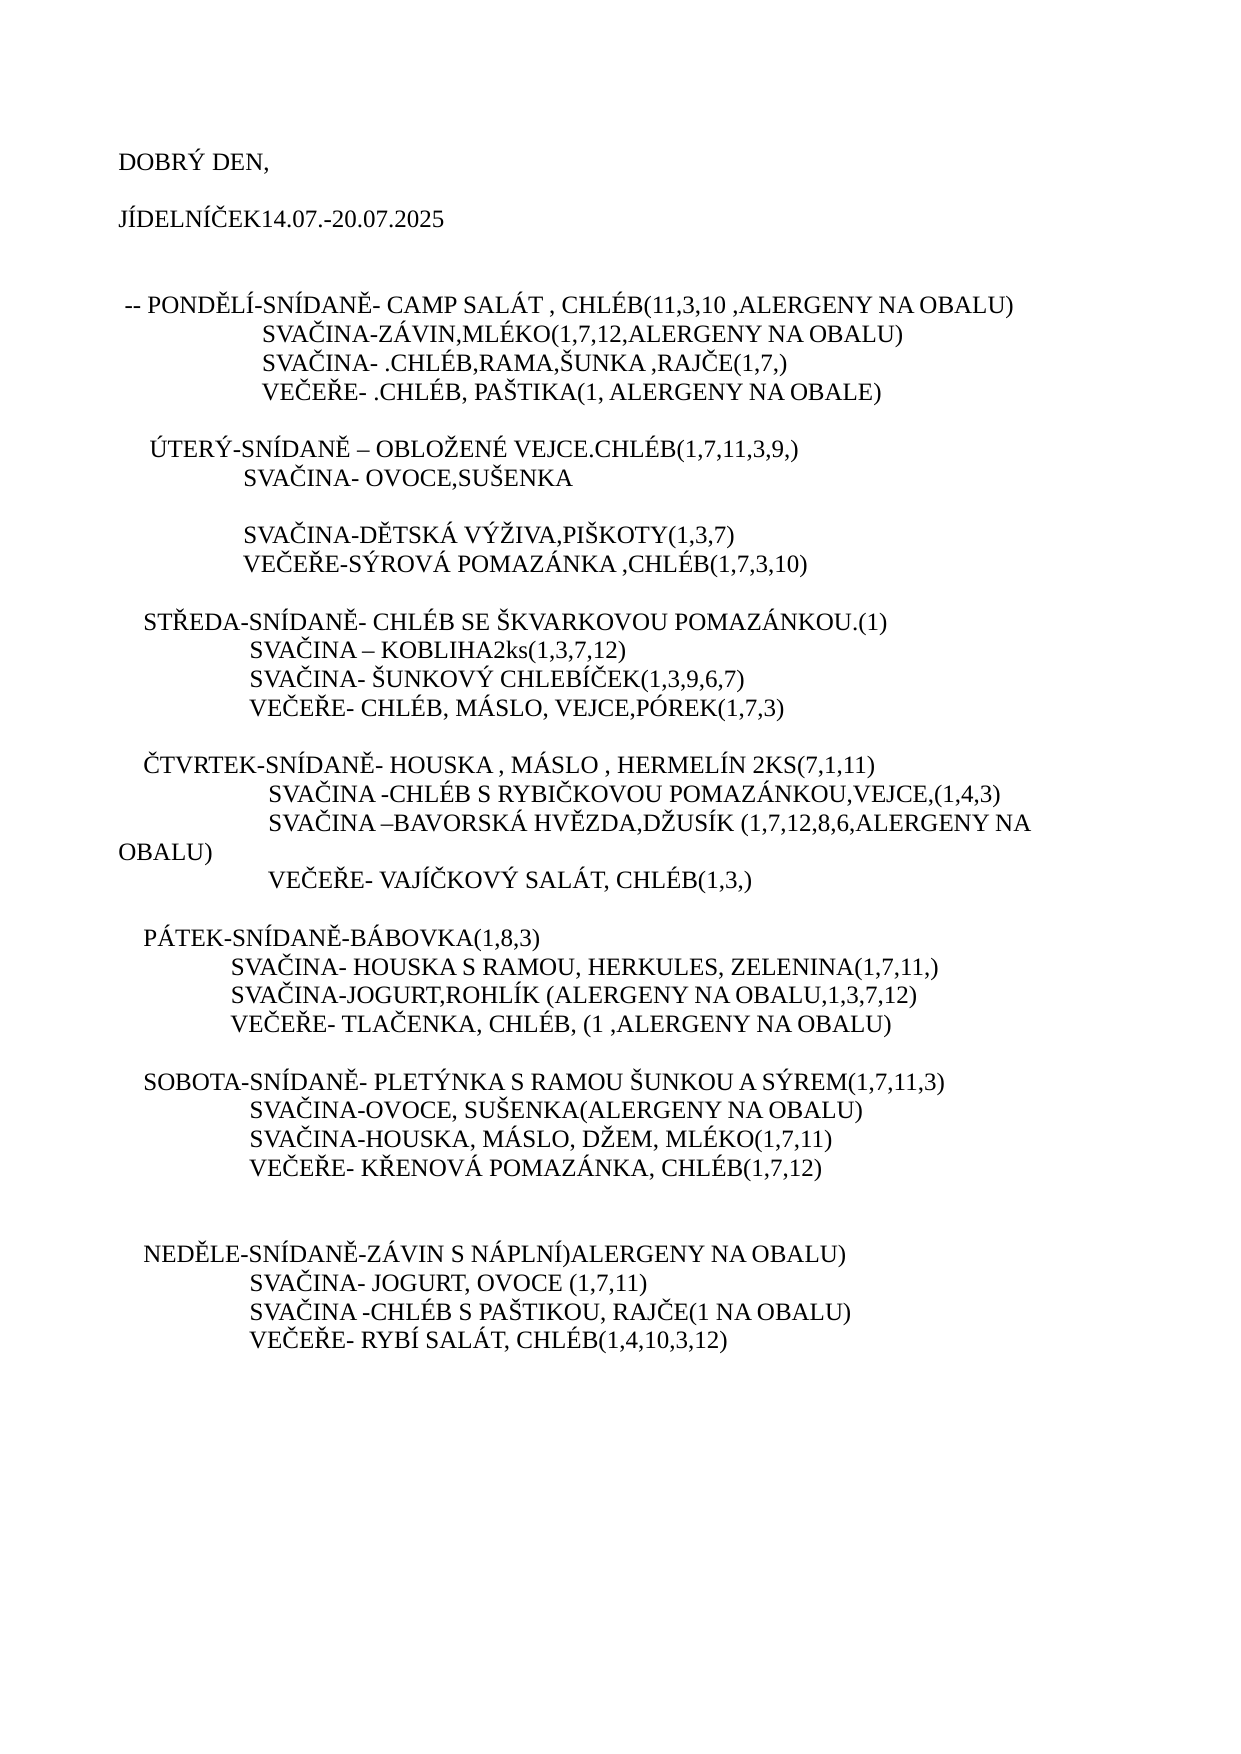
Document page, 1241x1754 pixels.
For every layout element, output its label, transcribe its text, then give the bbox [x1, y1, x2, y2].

text SVAČINA-DĚTSKÁ VÝŽIVA,PIŠKOTY(1,3,7) [118, 521, 1122, 549]
text SVAČINA- JOGURT, OVOCE (1,7,11) [118, 1268, 1122, 1297]
text -- PONDĚLÍ-SNÍDANĚ- CAMP SALÁT , CHLÉB(11,3,10 ,ALERGENY NA OBALU) SVAČINA-ZÁVIN,MLÉKO(1,7,12,ALERGENY NA OBALU) SVAČINA- .CHLÉB,RAMA,ŠUNKA ,RAJČE(1,7,) [118, 291, 1122, 377]
text VEČEŘE- .CHLÉB, PAŠTIKA(1, ALERGENY NA OBALE) [118, 377, 1122, 406]
text VEČEŘE- CHLÉB, MÁSLO, VEJCE,PÓREK(1,7,3) [118, 693, 1122, 722]
text SVAČINA- OVOCE,SUŠENKA [118, 463, 1122, 521]
text SVAČINA-OVOCE, SUŠENKA(ALERGENY NA OBALU) [118, 1096, 1122, 1124]
text VEČEŘE- KŘENOVÁ POMAZÁNKA, CHLÉB(1,7,12) [118, 1153, 1122, 1182]
text SVAČINA- ŠUNKOVÝ CHLEBÍČEK(1,3,9,6,7) [118, 664, 1122, 693]
text PÁTEK-SNÍDANĚ-BÁBOVKA(1,8,3) [118, 923, 1122, 952]
text VEČEŘE-SÝROVÁ POMAZÁNKA ,CHLÉB(1,7,3,10) [118, 549, 1122, 578]
text JÍDELNÍČEK14.07.-20.07.2025 [118, 204, 1122, 233]
text DOBRÝ DEN, [118, 147, 1122, 176]
text SVAČINA –BAVORSKÁ HVĚZDA,DŽUSÍK (1,7,12,8,6,ALERGENY NA OBALU) [118, 808, 1122, 866]
text ÚTERÝ-SNÍDANĚ – OBLOŽENÉ VEJCE.CHLÉB(1,7,11,3,9,) [118, 434, 1122, 463]
text NEDĚLE-SNÍDANĚ-ZÁVIN S NÁPLNÍ)ALERGENY NA OBALU) [118, 1239, 1122, 1268]
text VEČEŘE- VAJÍČKOVÝ SALÁT, CHLÉB(1,3,) [118, 866, 1122, 894]
text SVAČINA-HOUSKA, MÁSLO, DŽEM, MLÉKO(1,7,11) [118, 1124, 1122, 1153]
text SVAČINA – KOBLIHA2ks(1,3,7,12) [118, 636, 1122, 664]
text SVAČINA -CHLÉB S RYBIČKOVOU POMAZÁNKOU,VEJCE,(1,4,3) [118, 779, 1122, 808]
text ČTVRTEK-SNÍDANĚ- HOUSKA , MÁSLO , HERMELÍN 2KS(7,1,11) [118, 751, 1122, 779]
text STŘEDA-SNÍDANĚ- CHLÉB SE ŠKVARKOVOU POMAZÁNKOU.(1) [118, 607, 1122, 636]
text SVAČINA- HOUSKA S RAMOU, HERKULES, ZELENINA(1,7,11,) [118, 952, 1122, 981]
text VEČEŘE- RYBÍ SALÁT, CHLÉB(1,4,10,3,12) [118, 1326, 1122, 1354]
text SVAČINA -CHLÉB S PAŠTIKOU, RAJČE(1 NA OBALU) [118, 1297, 1122, 1326]
text SOBOTA-SNÍDANĚ- PLETÝNKA S RAMOU ŠUNKOU A SÝREM(1,7,11,3) [118, 1067, 1122, 1096]
text SVAČINA-JOGURT,ROHLÍK (ALERGENY NA OBALU,1,3,7,12) [118, 981, 1122, 1009]
text VEČEŘE- TLAČENKA, CHLÉB, (1 ,ALERGENY NA OBALU) [118, 1009, 1122, 1038]
